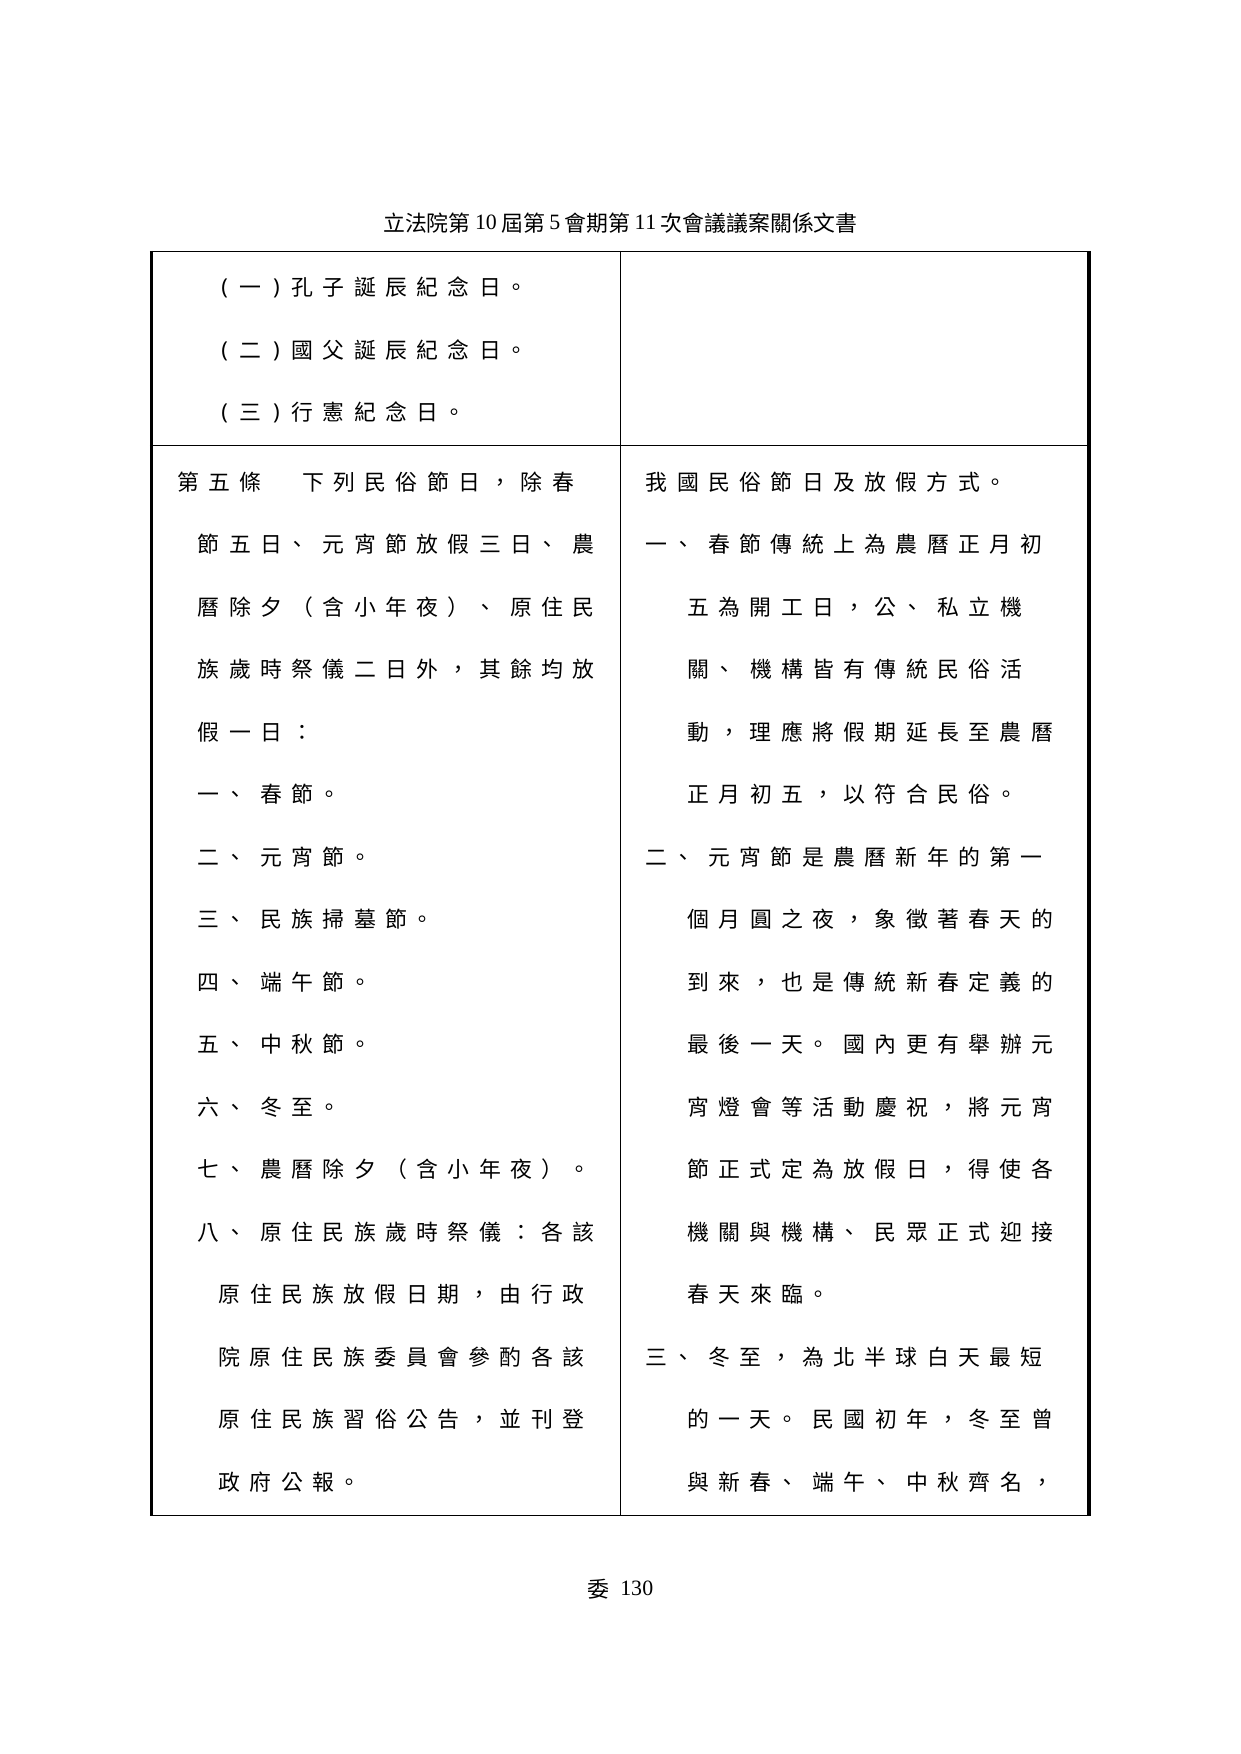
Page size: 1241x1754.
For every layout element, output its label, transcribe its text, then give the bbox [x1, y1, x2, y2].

table_cell (一)孔子誕辰紀念日。 (二)國父誕辰紀念日。 (三)行憲紀念日。 [153, 252, 620, 445]
table_cell 我國民俗節日及放假方式。 一、春節傳統上為農曆正月初五為開工日，公、私立機關、機構皆有傳統民俗活動，理應將假期延長至農曆正月初五，以符合民俗。 二、元宵節是農曆新年的第一個月圓之夜，象徵著春天的到來，也是傳統新春定義的最後一天。國內更有舉辦元宵燈會等活動慶祝，將元宵節正式定為放假日，得使各機關與機構、民眾正式迎接春天來臨。 三、冬至，為北半球白天最短的一天。民國初年，冬至曾與新春、端午、中秋齊名， [621, 446, 1087, 1514]
table_cell [621, 252, 1087, 445]
table_cell 第五條 下列民俗節日，除春節五日、元宵節放假三日、農曆除夕（含小年夜）、原住民族歲時祭儀二日外，其餘均放假一日： 一、春節。 二、元宵節。 三、民族掃墓節。 四、端午節。 五、中秋節。 六、冬至。 七、農曆除夕（含小年夜）。 八、原住民族歲時祭儀：各該原住民族放假日期，由行政院原住民族委員會參酌各該原住民族習俗公告，並刊登政府公報。 [153, 446, 620, 1514]
